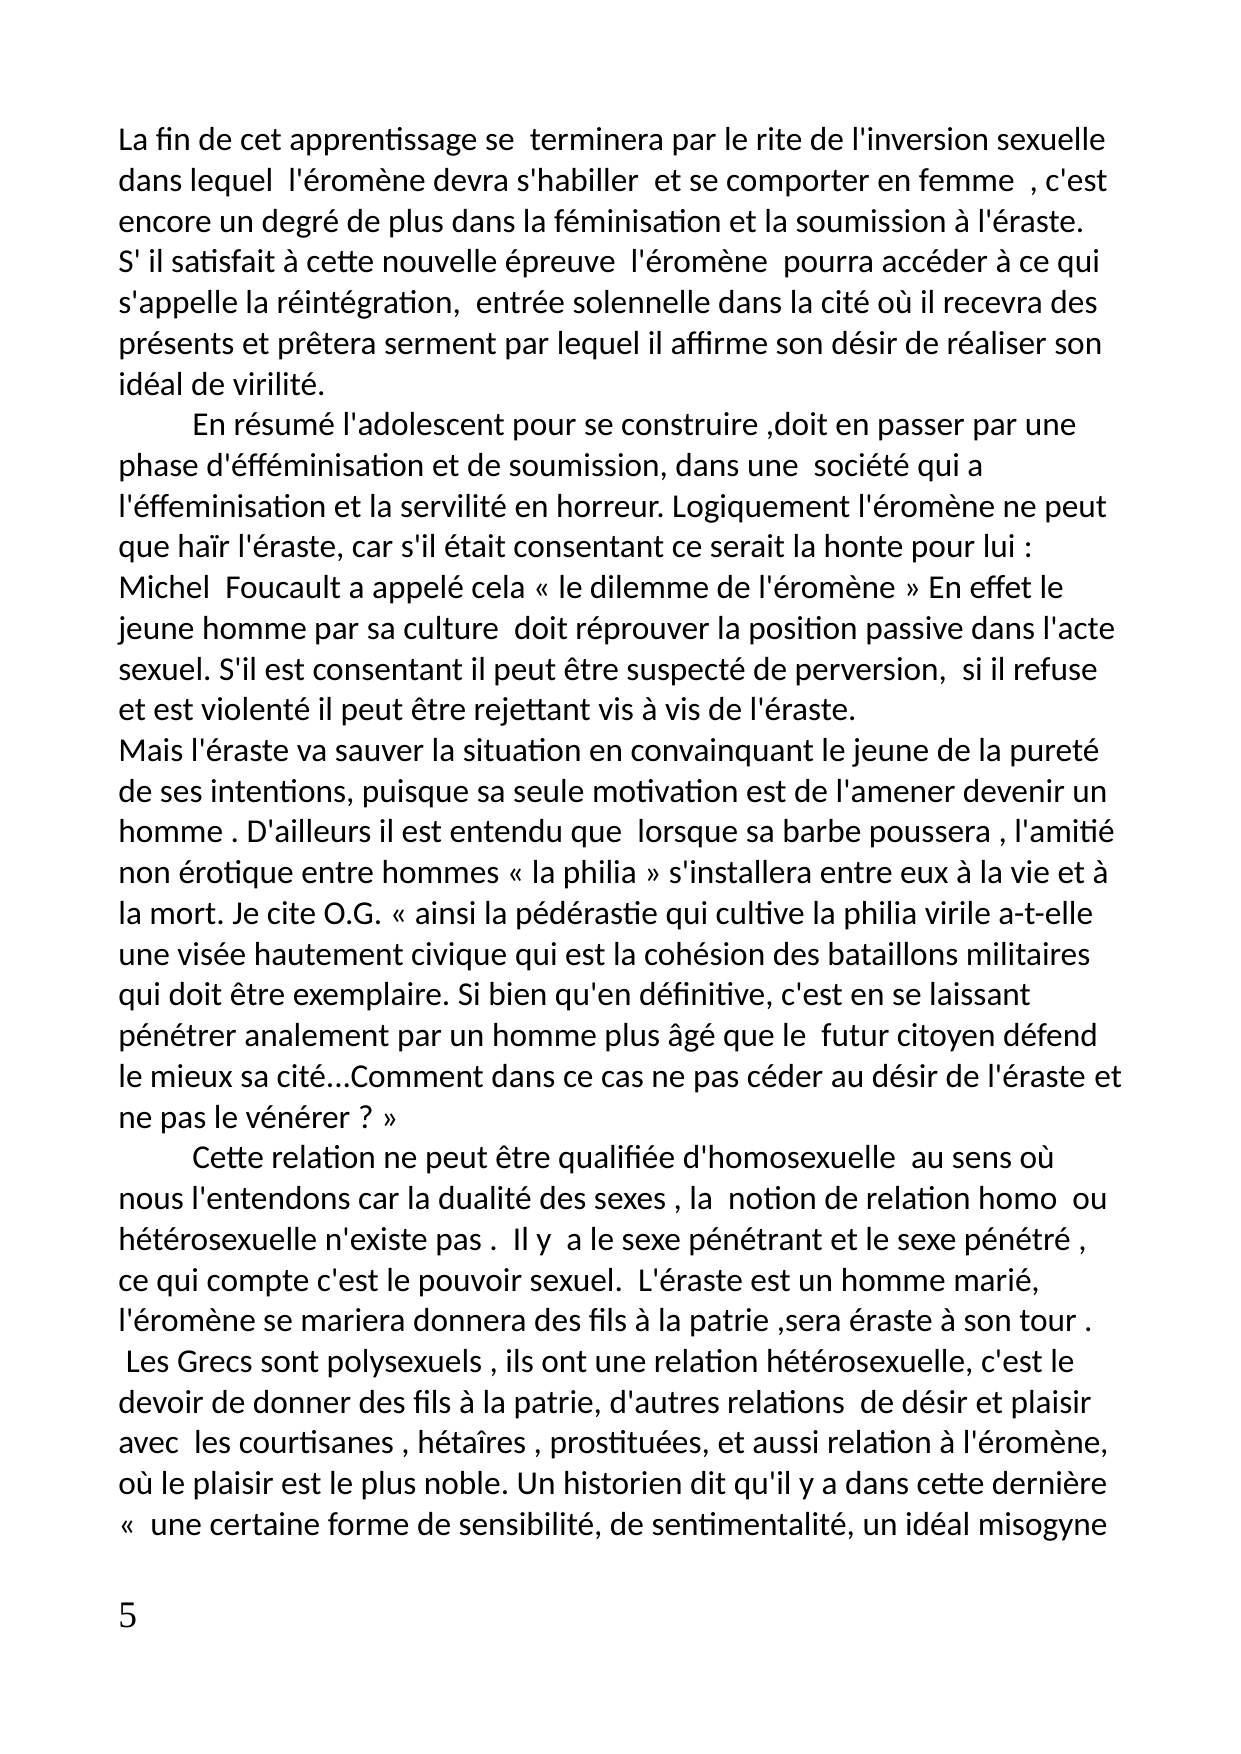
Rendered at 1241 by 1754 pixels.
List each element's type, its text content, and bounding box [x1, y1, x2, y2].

text S' il satisfait à cette nouvelle épreuve l'éromène pourra accéder à ce qui s'appelle la réintégration, entrée solennelle dans la cité où il recevra des présents et prêtera serment par lequel il affirme son désir de réaliser son idéal de virilité. [118, 240, 1122, 403]
text La fin de cet apprentissage se terminera par le rite de l'inversion sexuelle dans lequel l'éromène devra s'habiller et se comporter en femme , c'est encore un degré de plus dans la féminisation et la soumission à l'éraste. [118, 118, 1122, 240]
text En résumé l'adolescent pour se construire ,doit en passer par une phase d'éfféminisation et de soumission, dans une société qui a l'éffeminisation et la servilité en horreur. Logiquement l'éromène ne peut que haïr l'éraste, car s'il était consentant ce serait la honte pour lui : Michel Foucault a appelé cela « le dilemme de l'éromène » En effet le jeune homme par sa culture doit réprouver la position passive dans l'acte sexuel. S'il est consentant il peut être suspecté de perversion, si il refuse et est violenté il peut être rejettant vis à vis de l'éraste. Mais l'éraste va sauver la situation en convainquant le jeune de la pureté de ses intentions, puisque sa seule motivation est de l'amener devenir un homme . D'ailleurs il est entendu que lorsque sa barbe poussera , l'amitié non érotique entre hommes « la philia » s'installera entre eux à la vie et à la mort. Je cite O.G. « ainsi la pédérastie qui cultive la philia virile a-t-elle une visée hautement civique qui est la cohésion des bataillons militaires qui doit être exemplaire. Si bien qu'en définitive, c'est en se laissant pénétrer analement par un homme plus âgé que le futur citoyen défend le mieux sa cité...Comment dans ce cas ne pas céder au désir de l'éraste et ne pas le vénérer ? » [118, 403, 1122, 1136]
text Les Grecs sont polysexuels , ils ont une relation hétérosexuelle, c'est le devoir de donner des fils à la patrie, d'autres relations de désir et plaisir avec les courtisanes , hétaîres , prostituées, et aussi relation à l'éromène, où le plaisir est le plus noble. Un historien dit qu'il y a dans cette dernière « une certaine forme de sensibilité, de sentimentalité, un idéal misogyne [118, 1340, 1122, 1544]
text Cette relation ne peut être qualifiée d'homosexuelle au sens où nous l'entendons car la dualité des sexes , la notion de relation homo ou hétérosexuelle n'existe pas . Il y a le sexe pénétrant et le sexe pénétré , ce qui compte c'est le pouvoir sexuel. L'éraste est un homme marié, l'éromène se mariera donnera des fils à la patrie ,sera éraste à son tour . [118, 1136, 1122, 1340]
